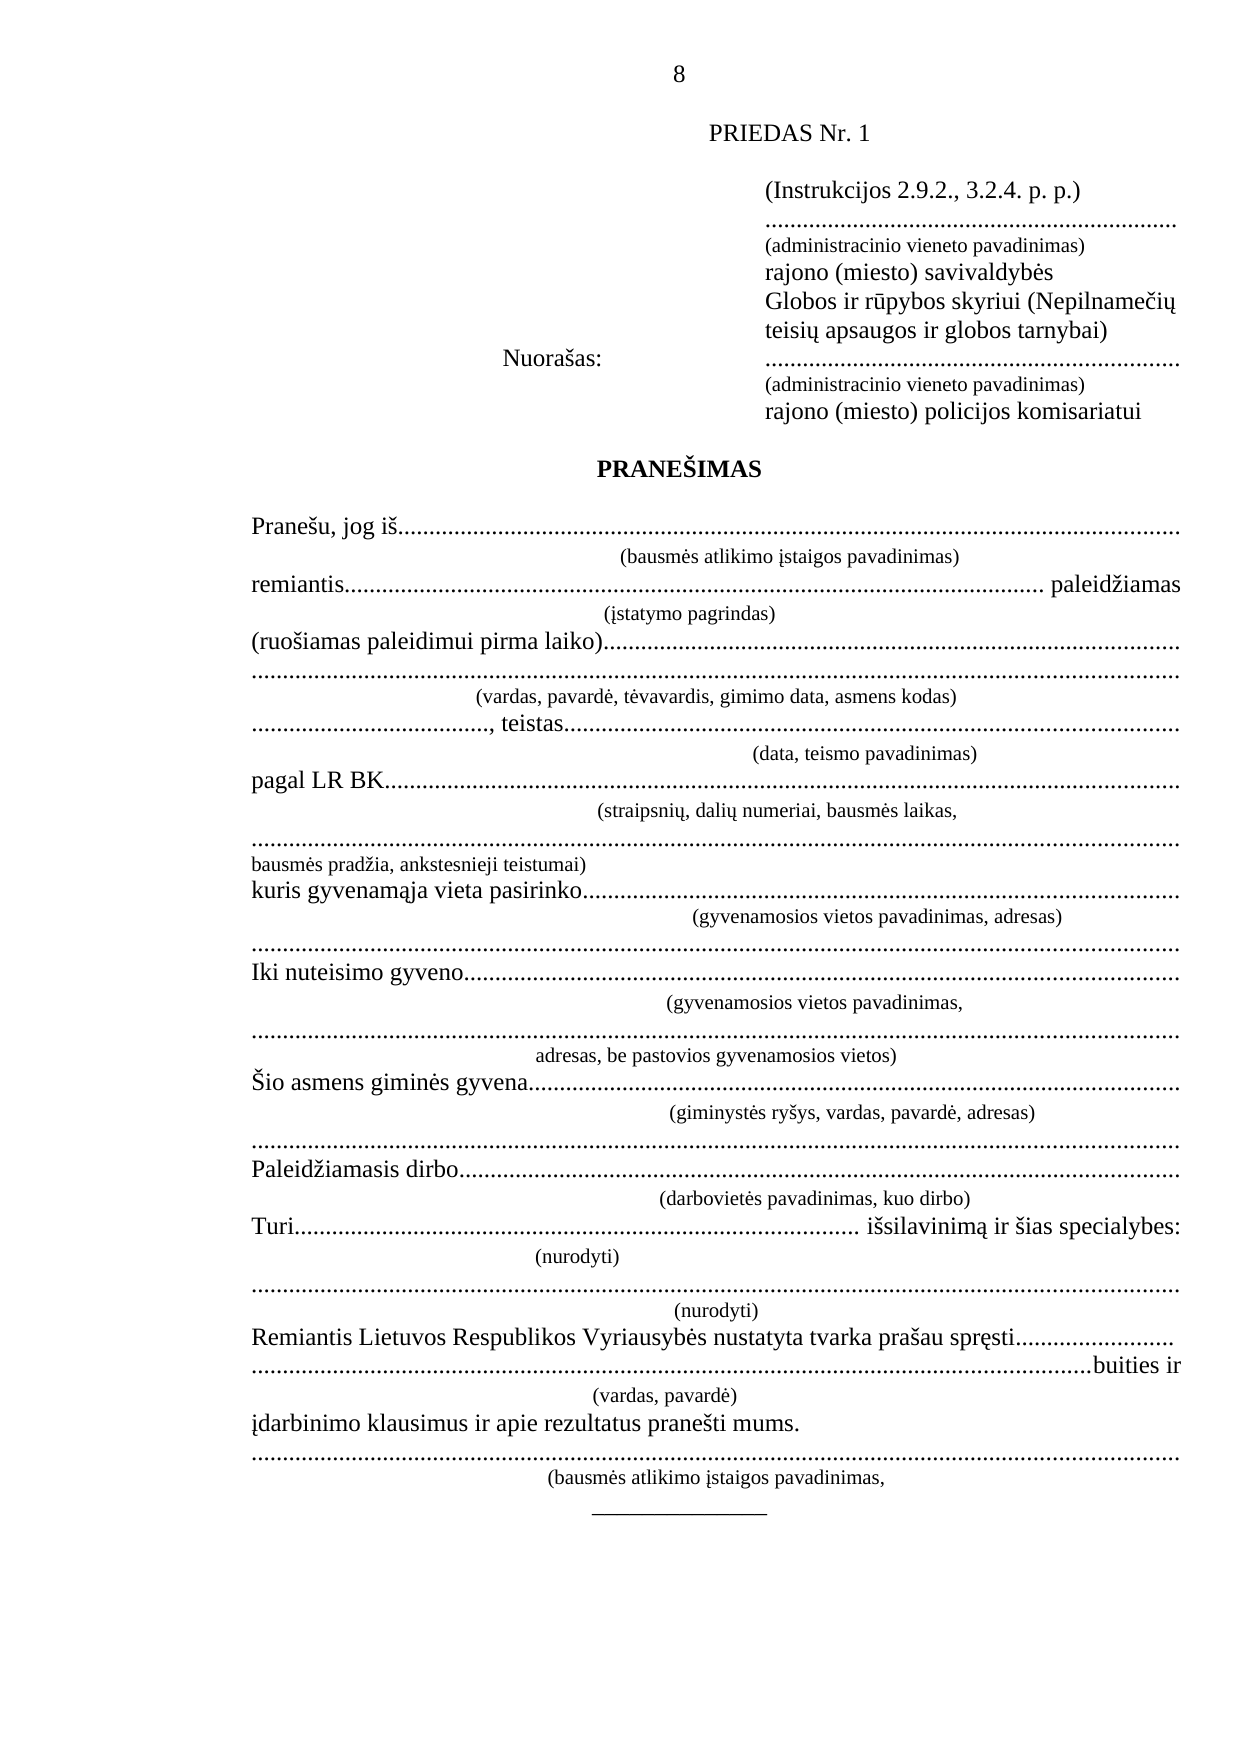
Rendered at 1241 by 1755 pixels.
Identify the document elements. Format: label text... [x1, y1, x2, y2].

text adresas, be pastovios gyvenamosios vietos) [177, 1043, 1181, 1067]
text Globos ir rūpybos skyriui (Nepilnamečių [177, 286, 1181, 315]
text (gyvenamosios vietos pavadinimas, [177, 986, 1181, 1015]
text Paleidžiamasis dirbo [177, 1154, 1181, 1182]
text remiantis paleidžiamas [177, 569, 1181, 597]
text (Instrukcijos 2.9.2., 3.2.4. p. p.) [177, 176, 1181, 204]
text (administracinio vieneto pavadinimas) [177, 372, 1181, 396]
text (darbovietės pavadinimas, kuo dirbo) [177, 1182, 1181, 1211]
text PRANEŠIMAS [177, 454, 1181, 482]
text bausmės pradžia, ankstesnieji teistumai) [177, 852, 1181, 876]
text Iki nuteisimo gyveno [177, 957, 1181, 986]
text įdarbinimo klausimus ir apie rezultatus pranešti mums. [177, 1408, 1181, 1437]
text (nurodyti) [177, 1240, 1181, 1269]
text (giminystės ryšys, vardas, pavardė, adresas) [177, 1096, 1181, 1125]
text ......................................, teistas [177, 708, 1181, 737]
text Turi išsilavinimą ir šias specialybes: [177, 1211, 1181, 1240]
text kuris gyvenamąja vieta pasirinko [177, 876, 1181, 904]
text Šio asmens giminės gyvena [177, 1067, 1181, 1096]
text (bausmės atlikimo įstaigos pavadinimas) [177, 540, 1181, 569]
text (gyvenamosios vietos pavadinimas, adresas) [177, 904, 1181, 928]
text rajono (miesto) policijos komisariatui [177, 396, 1181, 425]
text (straipsnių, dalių numeriai, bausmės laikas, [177, 794, 1181, 823]
text Nuorašas: [177, 343, 1181, 372]
text teisių apsaugos ir globos tarnybai) [177, 315, 1181, 343]
text (įstatymo pagrindas) [177, 597, 1181, 626]
text pagal LR BK [177, 765, 1181, 794]
text (vardas, pavardė, tėvavardis, gimimo data, asmens kodas) [177, 684, 1181, 708]
text Pranešu, jog iš [177, 511, 1181, 540]
text buities ir [177, 1350, 1181, 1379]
text (nurodyti) [177, 1297, 1181, 1322]
text (ruošiamas paleidimui pirma laiko) [177, 626, 1181, 655]
text rajono (miesto) savivaldybės [177, 257, 1181, 286]
text PRIEDAS Nr. 1 [177, 118, 1181, 147]
text (vardas, pavardė) [177, 1379, 1181, 1408]
text (data, teismo pavadinimas) [177, 737, 1181, 765]
text Remiantis Lietuvos Respublikos Vyriausybės nustatyta tvarka prašau spręsti [177, 1322, 1181, 1350]
text (bausmės atlikimo įstaigos pavadinimas, [177, 1465, 1181, 1489]
text ______________ [177, 1489, 1181, 1518]
text (administracinio vieneto pavadinimas) [177, 233, 1181, 257]
